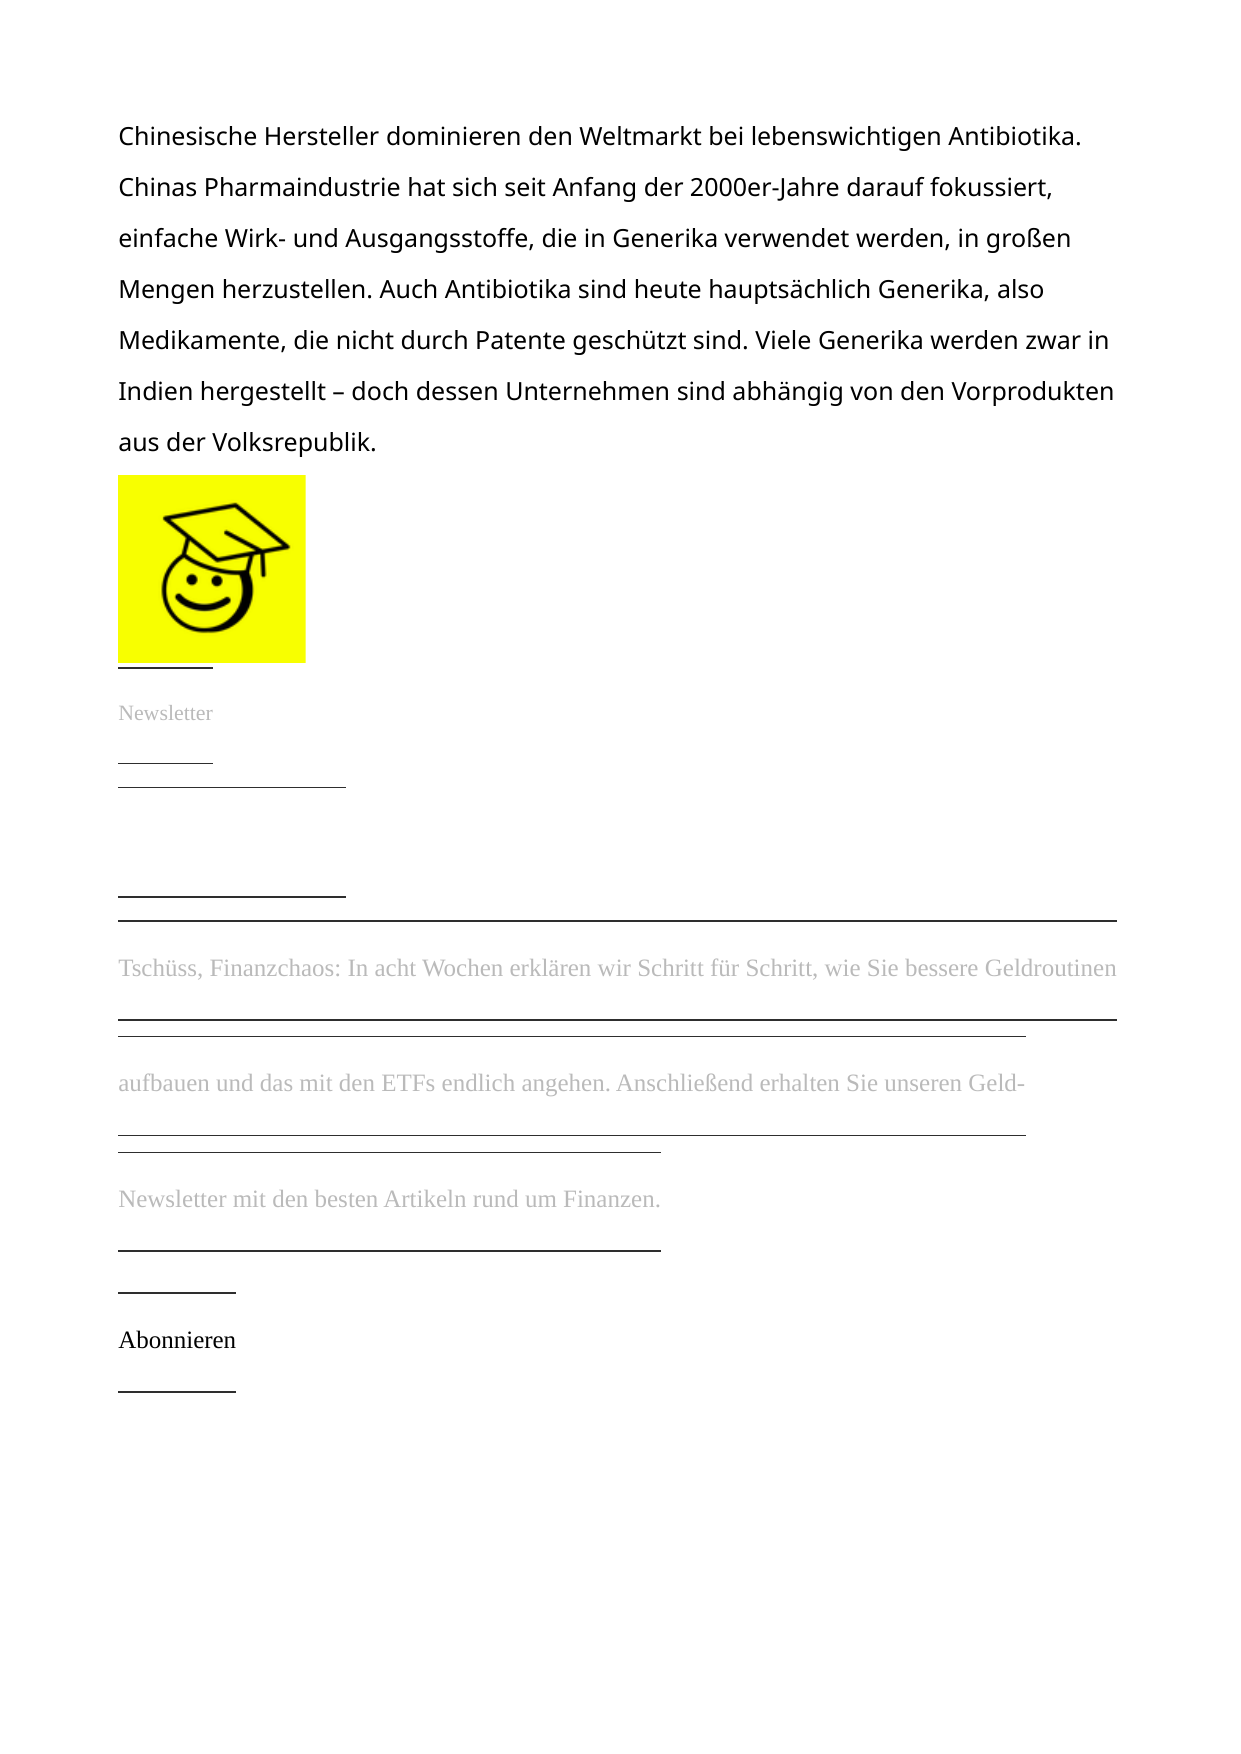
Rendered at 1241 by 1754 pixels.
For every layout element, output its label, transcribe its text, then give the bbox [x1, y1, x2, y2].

text Abonnieren [118, 1292, 1122, 1393]
text Tschüss, Finanzchaos: In acht Wochen erklären wir Schritt für Schritt, wie Sie bessere Geldroutinen aufbauen und das mit den ETFs endlich angehen. Anschließend erhalten Sie unseren Geld-Newsletter mit den besten Artikeln rund um Finanzen. [118, 920, 1122, 1252]
text Chinesische Hersteller dominieren den Weltmarkt bei lebenswichtigen Antibiotika. Chinas Pharmaindustrie hat sich seit Anfang der 2000er-Jahre darauf fokussiert, einfache Wirk- und Ausgangsstoffe, die in Generika verwendet werden, in großen Mengen herzustellen. Auch Antibiotika sind heute hauptsächlich Generika, also Medikamente, die nicht durch Patente geschützt sind. Viele Generika werden zwar in Indien hergestellt – doch dessen Unternehmen sind abhängig von den Vorprodukten aus der Volksrepublik. [118, 118, 1122, 458]
text Newsletter [118, 667, 1122, 764]
picture [118, 475, 306, 663]
subtitle ZEIT Geldkurs [118, 787, 1122, 898]
